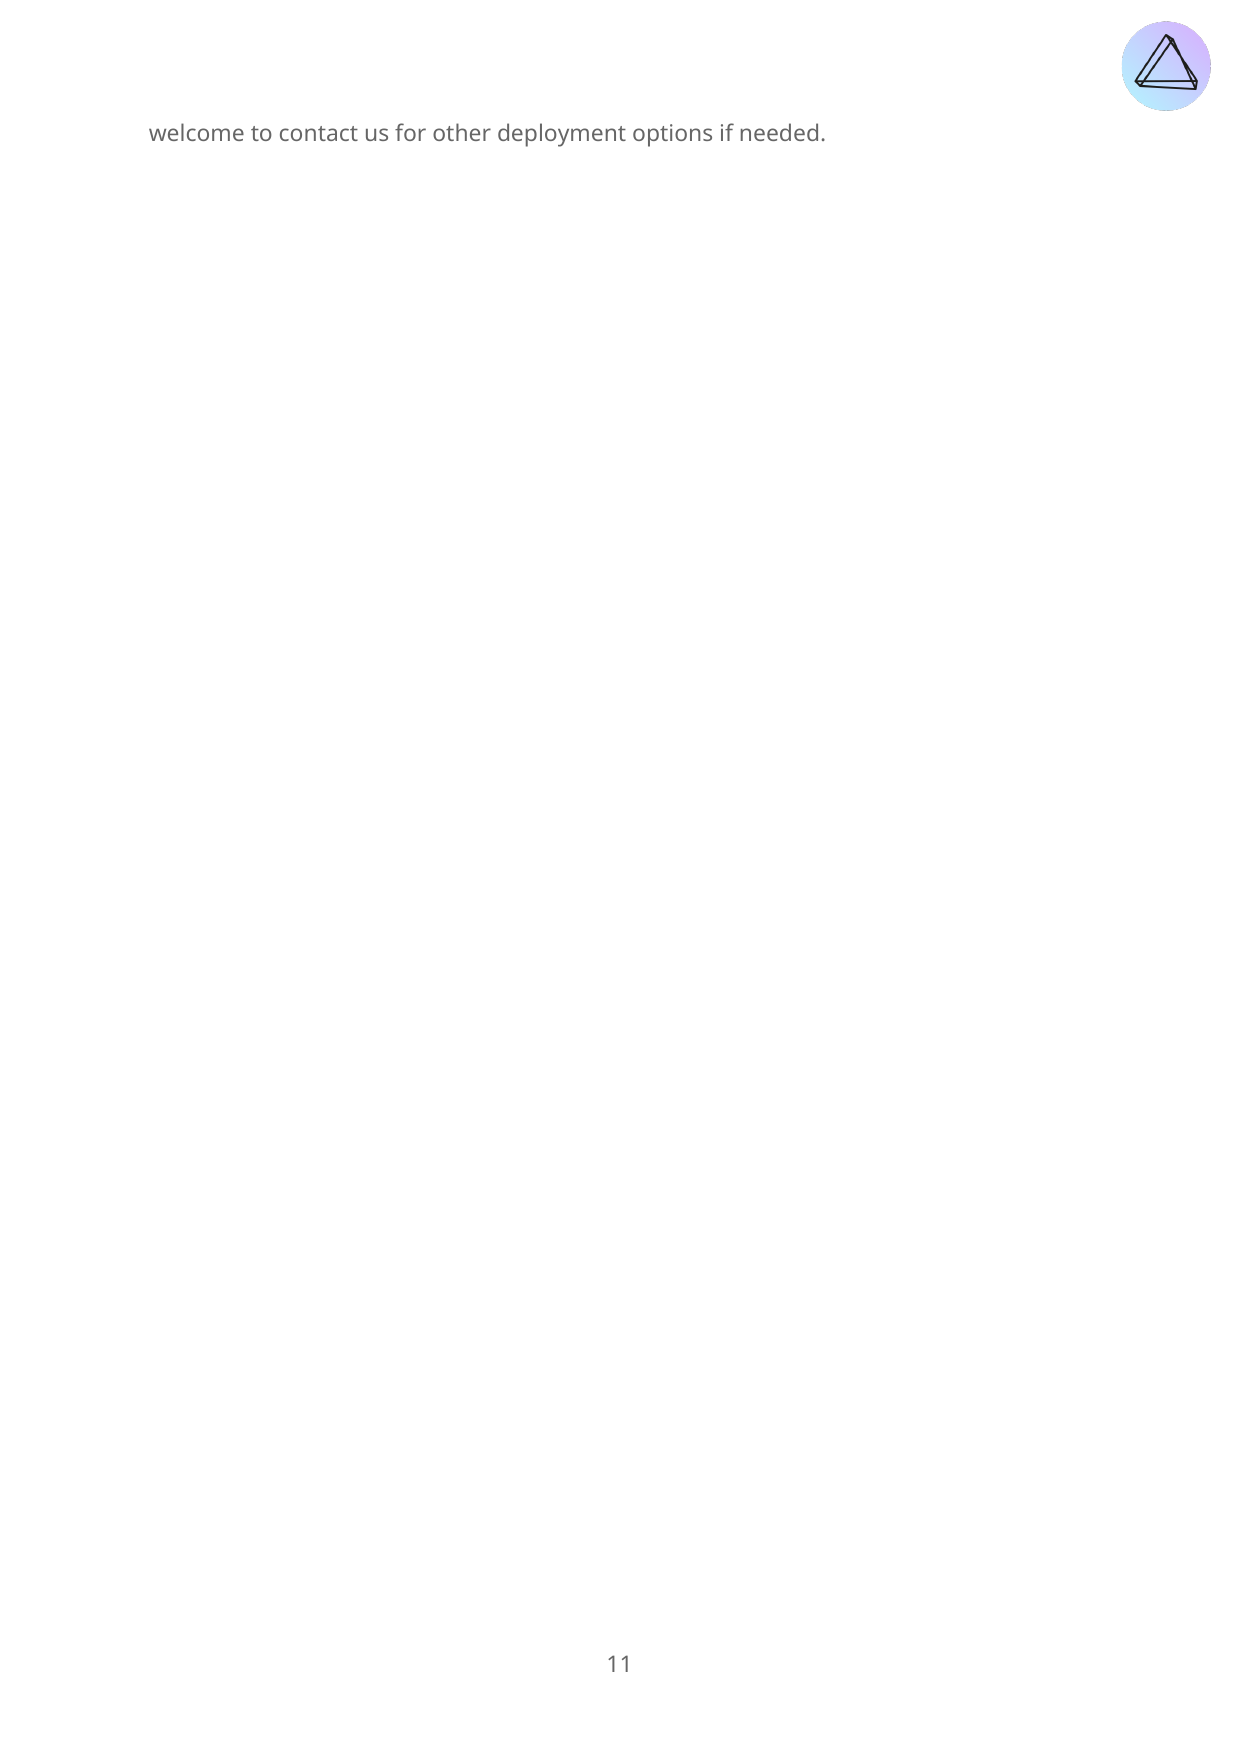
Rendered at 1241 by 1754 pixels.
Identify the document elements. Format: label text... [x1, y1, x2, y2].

picture [1121, 21, 1211, 111]
text welcome to contact us for other deployment options if needed. [148, 117, 1090, 149]
